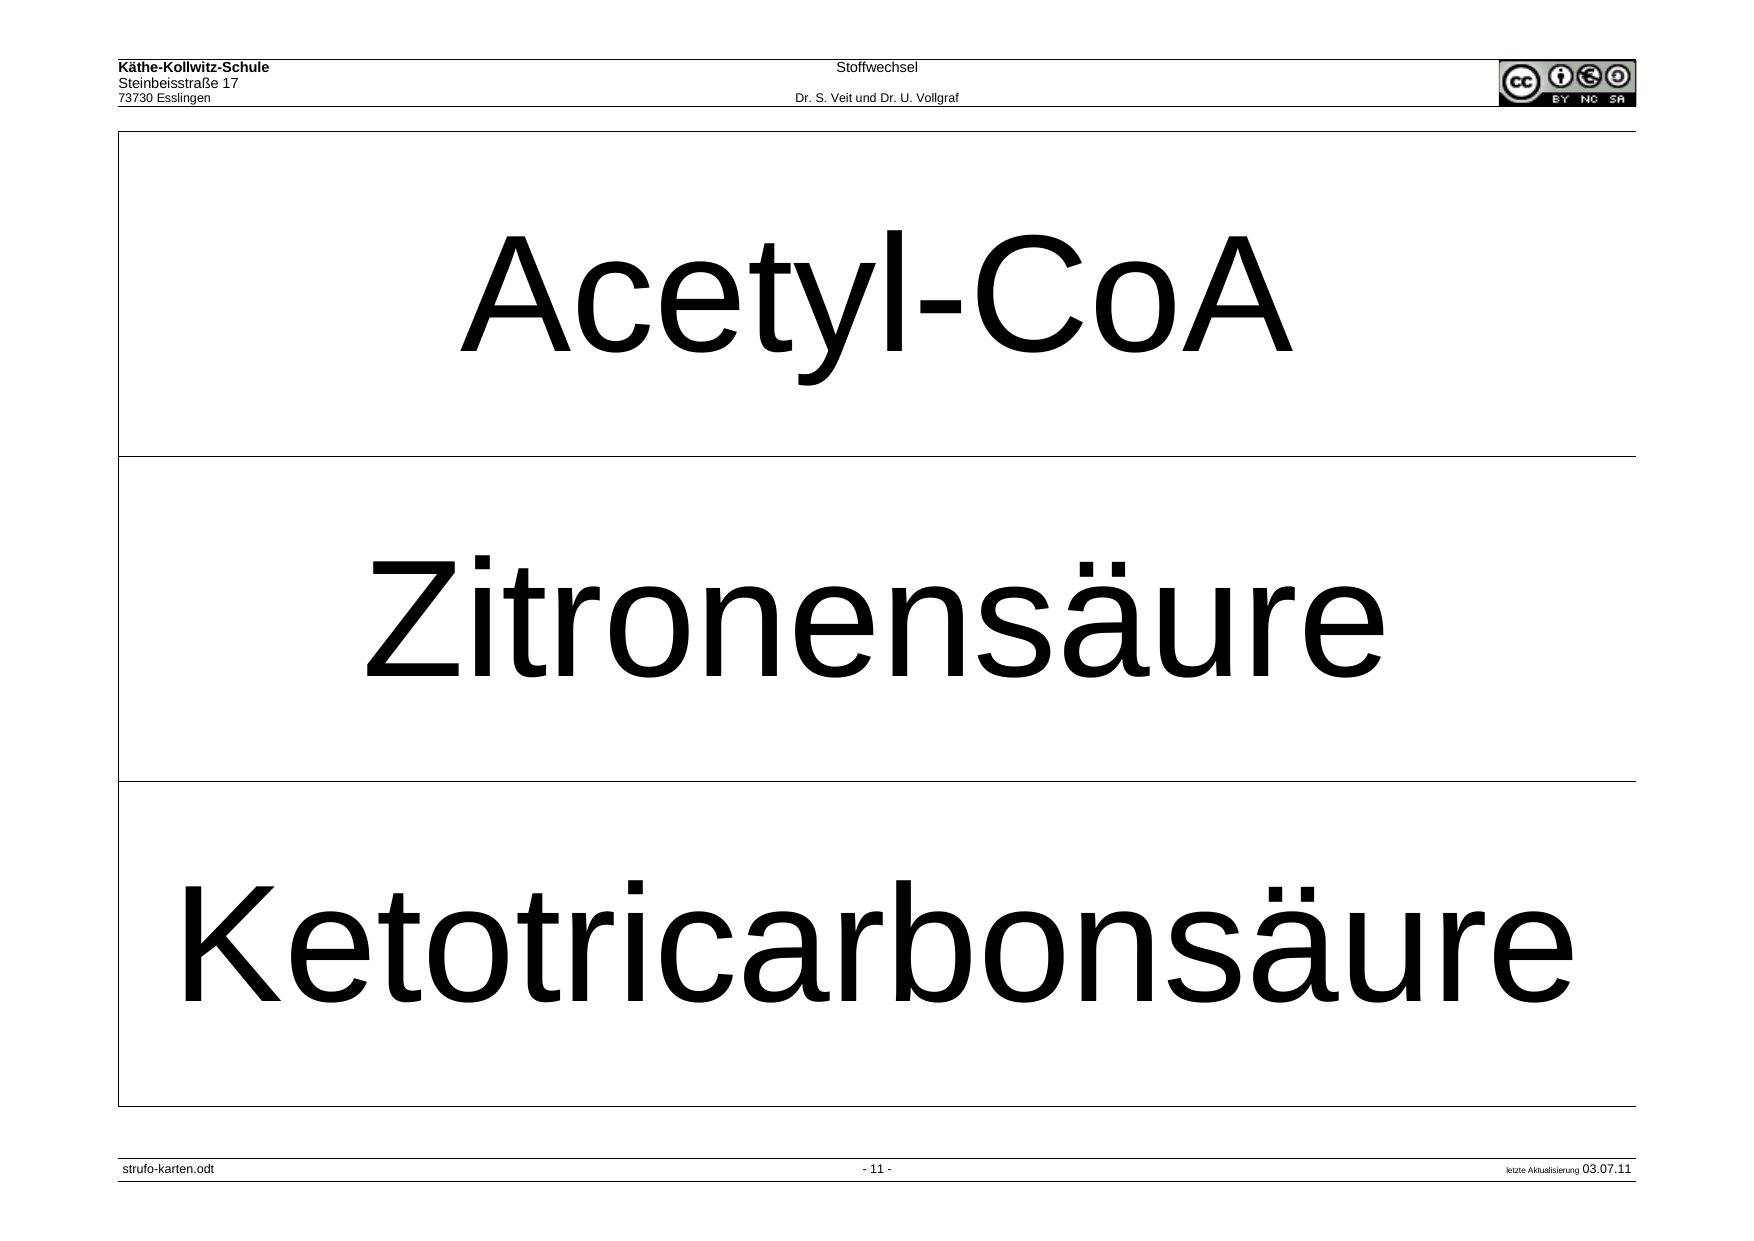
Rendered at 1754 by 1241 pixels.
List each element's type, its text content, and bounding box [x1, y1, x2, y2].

table_cell Ketotricarbonsäure [119, 782, 1636, 1106]
table_cell Zitronensäure [119, 457, 1636, 781]
table_header Acetyl-CoA [119, 132, 1636, 456]
picture [1498, 60, 1637, 106]
